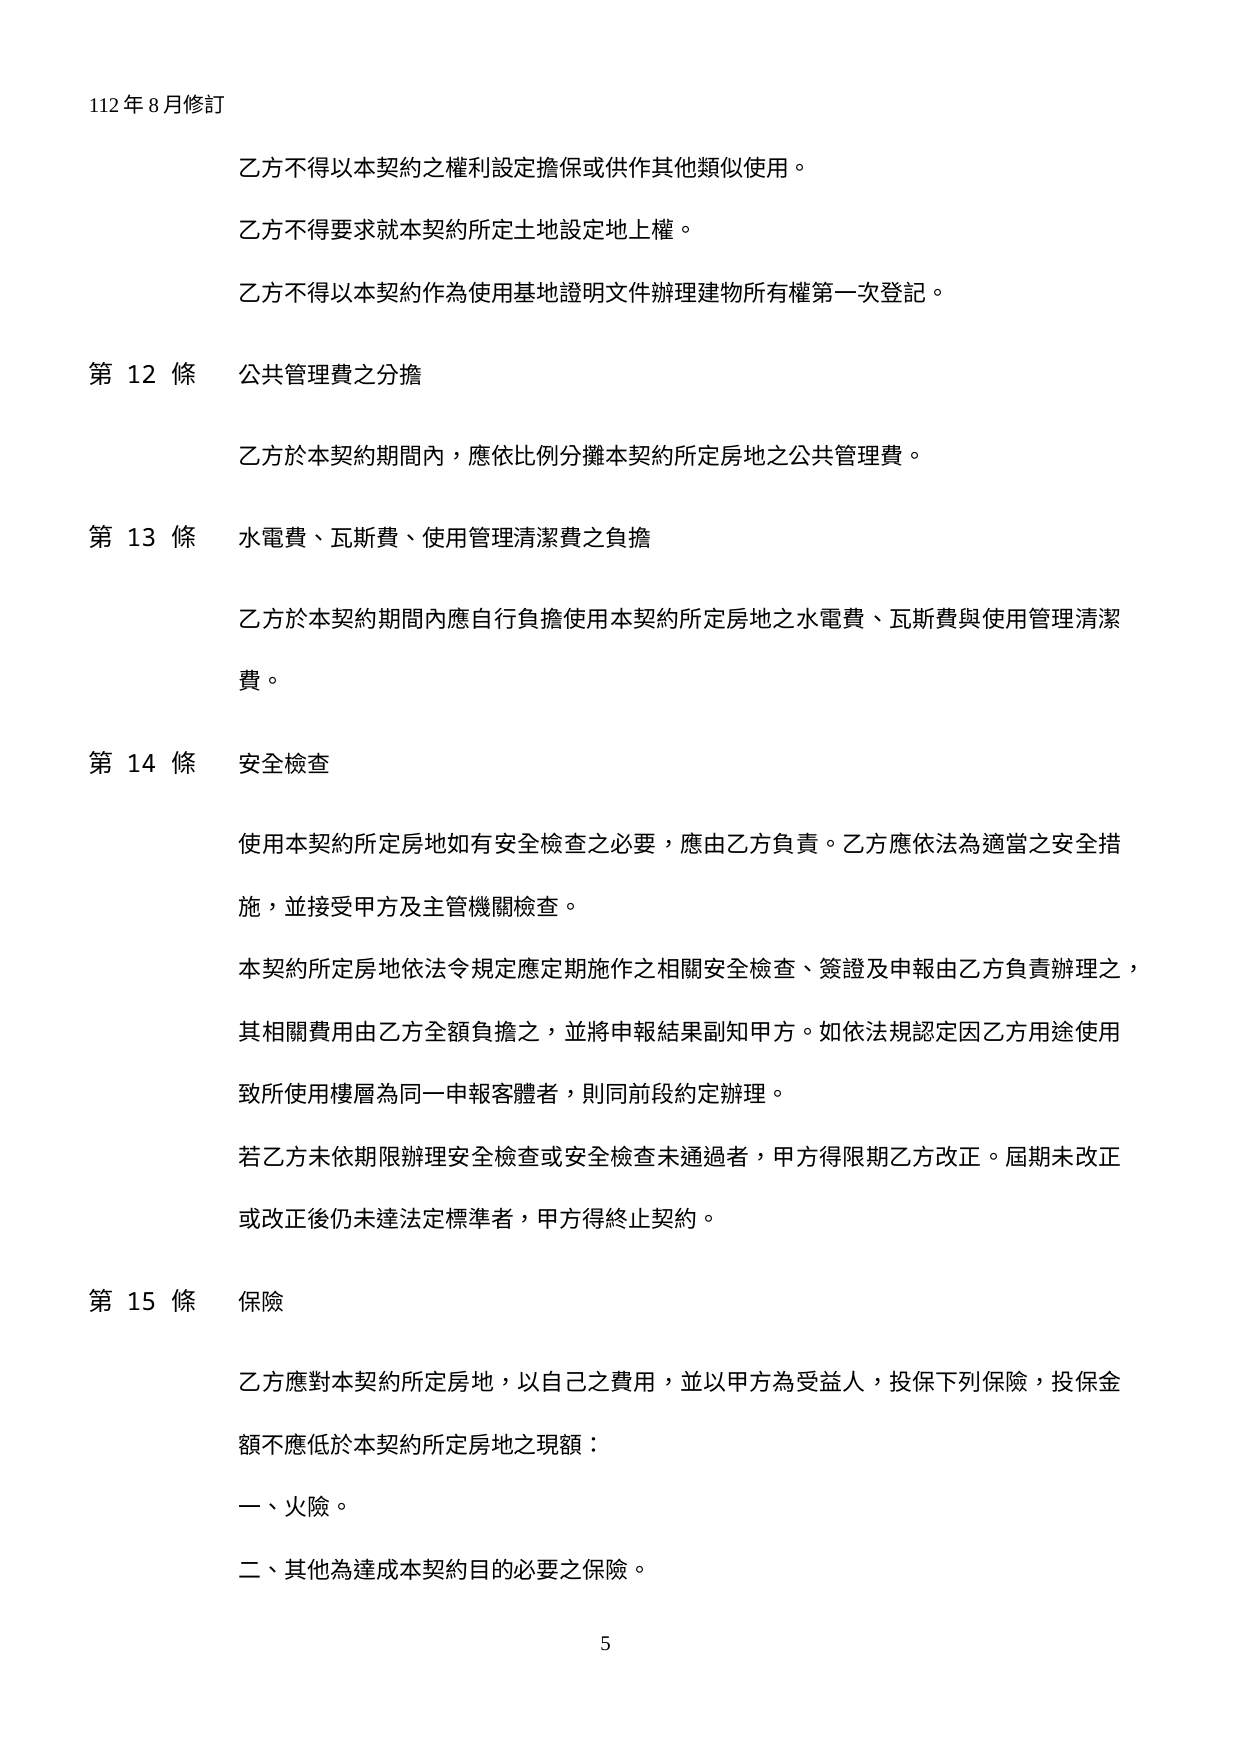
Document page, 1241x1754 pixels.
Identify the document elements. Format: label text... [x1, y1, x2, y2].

text 乙方不得以本契約作為使用基地證明文件辦理建物所有權第一次登記。 [239, 250, 1122, 312]
text 若乙方未依期限辦理安全檢查或安全檢查未通過者，甲方得限期乙方改正。屆期未改正或改正後仍未達法定標準者，甲方得終止契約。 [239, 1113, 1122, 1238]
list 安全檢查 [89, 719, 1122, 782]
list 保險 [89, 1257, 1122, 1320]
text 乙方於本契約期間內，應依比例分攤本契約所定房地之公共管理費。 [239, 413, 1122, 475]
text 一、火險。 [239, 1464, 1122, 1526]
text 本契約所定房地依法令規定應定期施作之相關安全檢查、簽證及申報由乙方負責辦理之，其相關費用由乙方全額負擔之，並將申報結果副知甲方。如依法規認定因乙方用途使用致所使用樓層為同一申報客體者，則同前段約定辦理。 [239, 926, 1122, 1113]
text 乙方應對本契約所定房地，以自己之費用，並以甲方為受益人，投保下列保險，投保金額不應低於本契約所定房地之現額： [239, 1339, 1122, 1464]
text 乙方於本契約期間內應自行負擔使用本契約所定房地之水電費、瓦斯費與使用管理清潔費。 [239, 576, 1122, 701]
text 二、其他為達成本契約目的必要之保險。 [239, 1526, 1122, 1589]
list 公共管理費之分擔 [89, 331, 1122, 394]
text 乙方不得以本契約之權利設定擔保或供作其他類似使用。 [239, 125, 1122, 187]
text 乙方不得要求就本契約所定土地設定地上權。 [239, 187, 1122, 250]
list 水電費、瓦斯費、使用管理清潔費之負擔 [89, 494, 1122, 557]
text 使用本契約所定房地如有安全檢查之必要，應由乙方負責。乙方應依法為適當之安全措施，並接受甲方及主管機關檢查。 [239, 801, 1122, 926]
